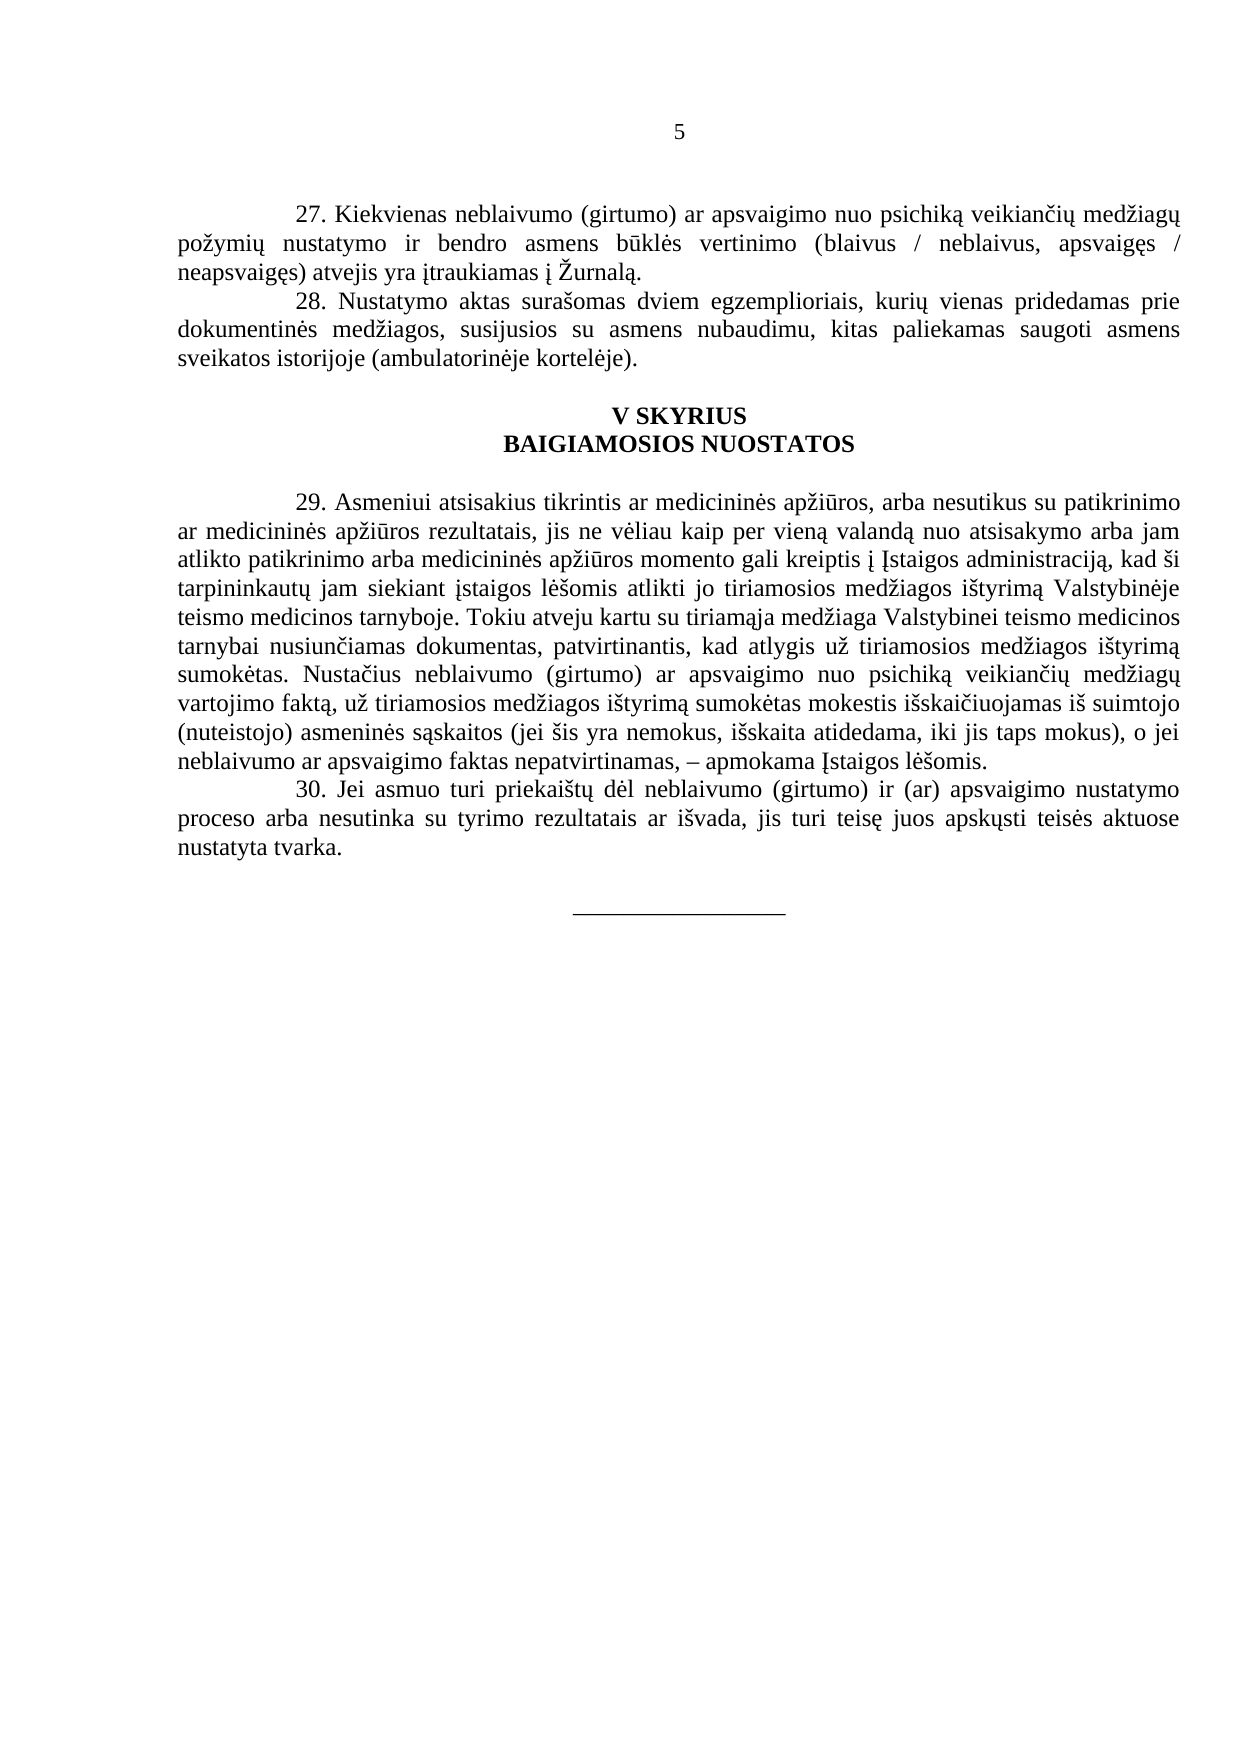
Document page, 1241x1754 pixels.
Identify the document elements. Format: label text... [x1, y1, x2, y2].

text 27. Kiekvienas neblaivumo (girtumo) ar apsvaigimo nuo psichiką veikiančių medžiagų požymių nustatymo ir bendro asmens būklės vertinimo (blaivus / neblaivus, apsvaigęs / neapsvaigęs) atvejis yra įtraukiamas į Žurnalą. [177, 199, 1181, 286]
text 29. Asmeniui atsisakius tikrintis ar medicininės apžiūros, arba nesutikus su patikrinimo ar medicininės apžiūros rezultatais, jis ne vėliau kaip per vieną valandą nuo atsisakymo arba jam atlikto patikrinimo arba medicininės apžiūros momento gali kreiptis į Įstaigos administraciją, kad ši tarpininkautų jam siekiant įstaigos lėšomis atlikti jo tiriamosios medžiagos ištyrimą Valstybinėje teismo medicinos tarnyboje. Tokiu atveju kartu su tiriamąja medžiaga Valstybinei teismo medicinos tarnybai nusiunčiamas dokumentas, patvirtinantis, kad atlygis už tiriamosios medžiagos ištyrimą sumokėtas. Nustačius neblaivumo (girtumo) ar apsvaigimo nuo psichiką veikiančių medžiagų vartojimo faktą, už tiriamosios medžiagos ištyrimą sumokėtas mokestis išskaičiuojamas iš suimtojo (nuteistojo) asmeninės sąskaitos (jei šis yra nemokus, išskaita atidedama, iki jis taps mokus), o jei neblaivumo ar apsvaigimo faktas nepatvirtinamas, – apmokama Įstaigos lėšomis. [177, 487, 1181, 774]
text V SKYRIUS [177, 401, 1181, 429]
text 30. Jei asmuo turi priekaištų dėl neblaivumo (girtumo) ir (ar) apsvaigimo nustatymo proceso arba nesutinka su tyrimo rezultatais ar išvada, jis turi teisę juos apskųsti teisės aktuose nustatyta tvarka. [177, 774, 1181, 861]
text _________________ [177, 889, 1181, 918]
text BAIGIAMOSIOS NUOSTATOS [177, 429, 1181, 458]
text 28. Nustatymo aktas surašomas dviem egzemplioriais, kurių vienas pridedamas prie dokumentinės medžiagos, susijusios su asmens nubaudimu, kitas paliekamas saugoti asmens sveikatos istorijoje (ambulatorinėje kortelėje). [177, 286, 1181, 372]
